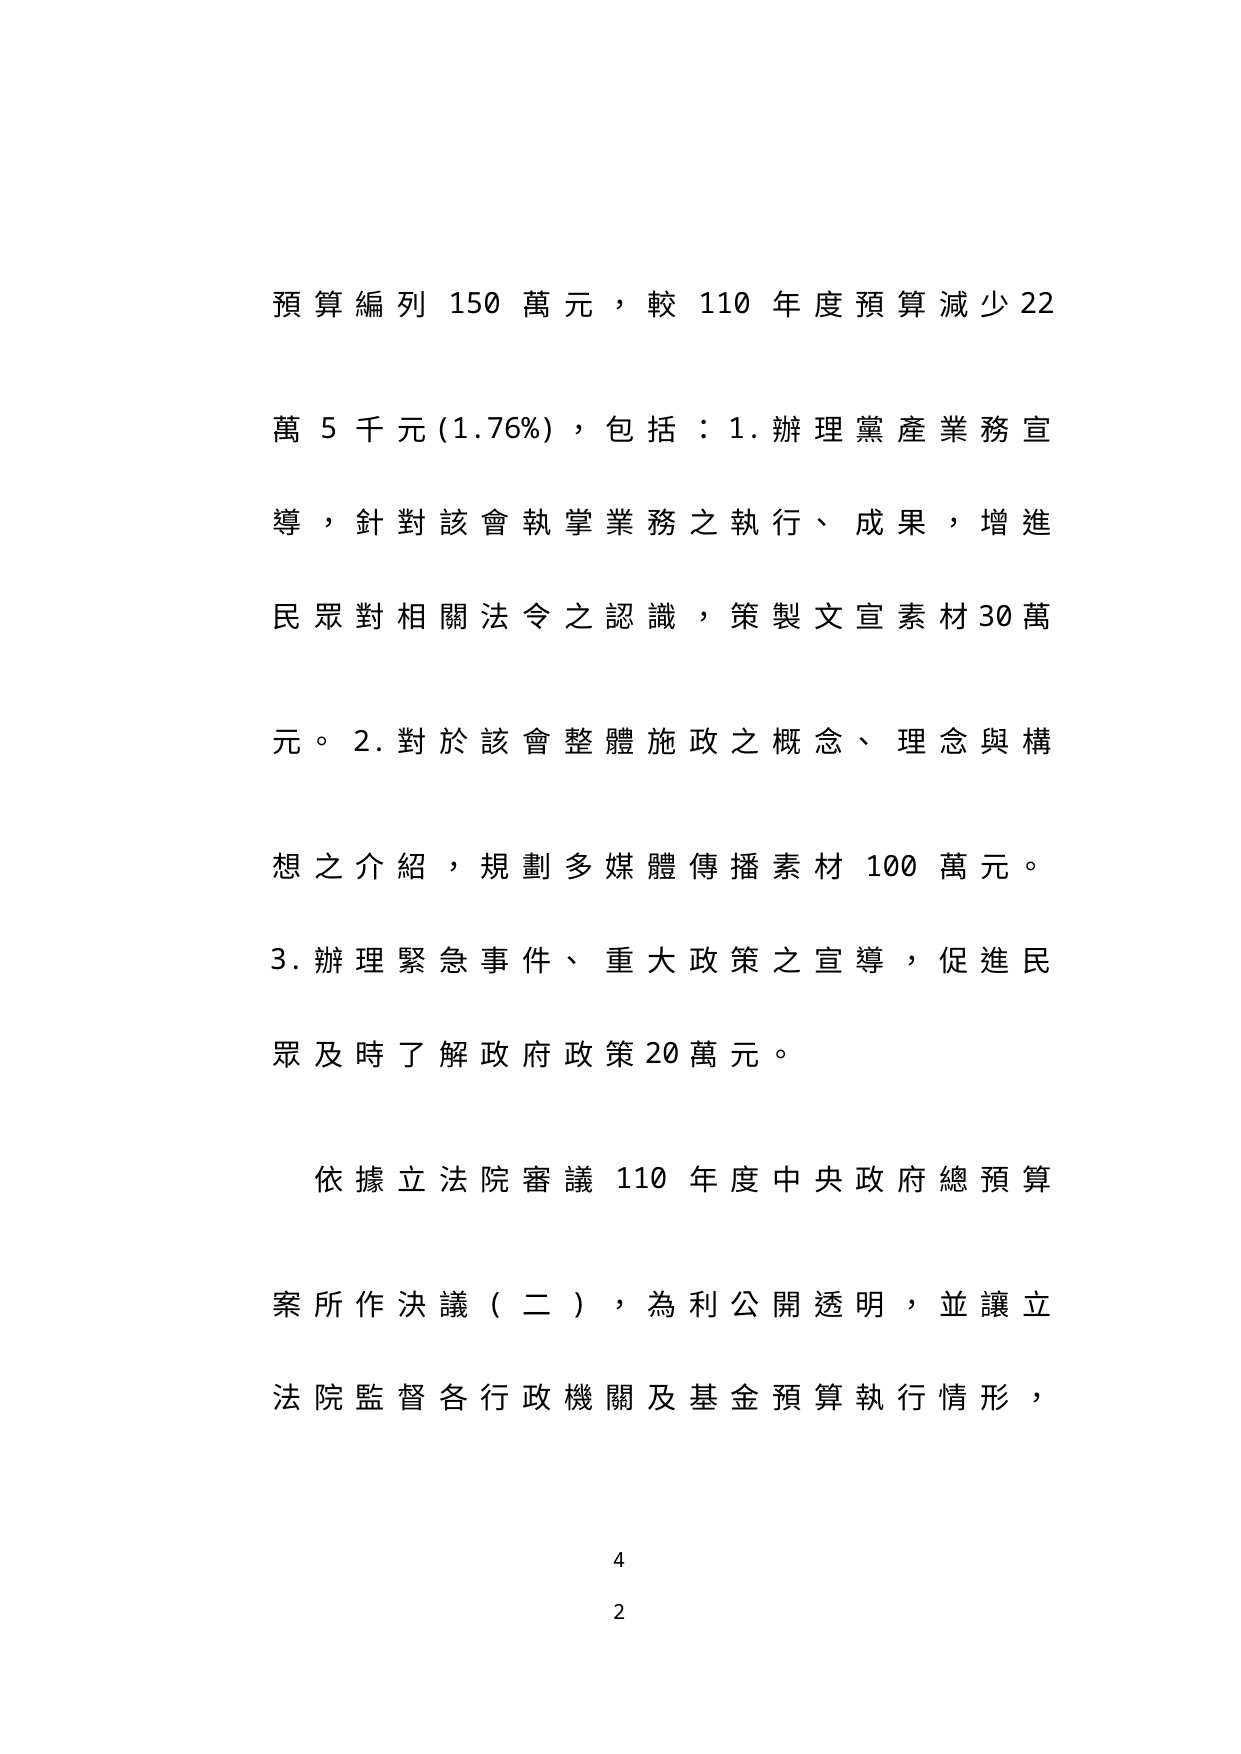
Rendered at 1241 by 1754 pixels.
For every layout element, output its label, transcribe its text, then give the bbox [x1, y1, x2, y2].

text 預算編列150萬元，較110年度預算減少22萬5千元(1.76%)，包括：1.辦理黨產業務宣導，針對該會執掌業務之執行、成果，增進民眾對相關法令之認識，策製文宣素材30萬元。2.對於該會整體施政之概念、理念與構想之介紹，規劃多媒體傳播素材100萬元。3.辦理緊急事件、重大政策之宣導，促進民眾及時了解政府政策20萬元。 [242, 229, 1058, 1104]
text 依據立法院審議110年度中央政府總預算案所作決議(二)，為利公開透明，並讓立法院監督各行政機關及基金預算執行情形，俾利發揮預算財務效益，爰請自111年度起各機關編列政策宣導經費應於單位預算書或附屬單位預算書中以表列方式呈現預算科目、金額、預計執行內容等，以利外界監督；決議(三) 為公開透明，並利立法院監督預算執行情形，政府各機關編列廣告費用及宣傳費用，須符合預算法第62條之1規定，按季將辦理方式、政策效益及執行情形函送立法院備查，俾利政府預算發揮最大效益。 [242, 1104, 1058, 1417]
